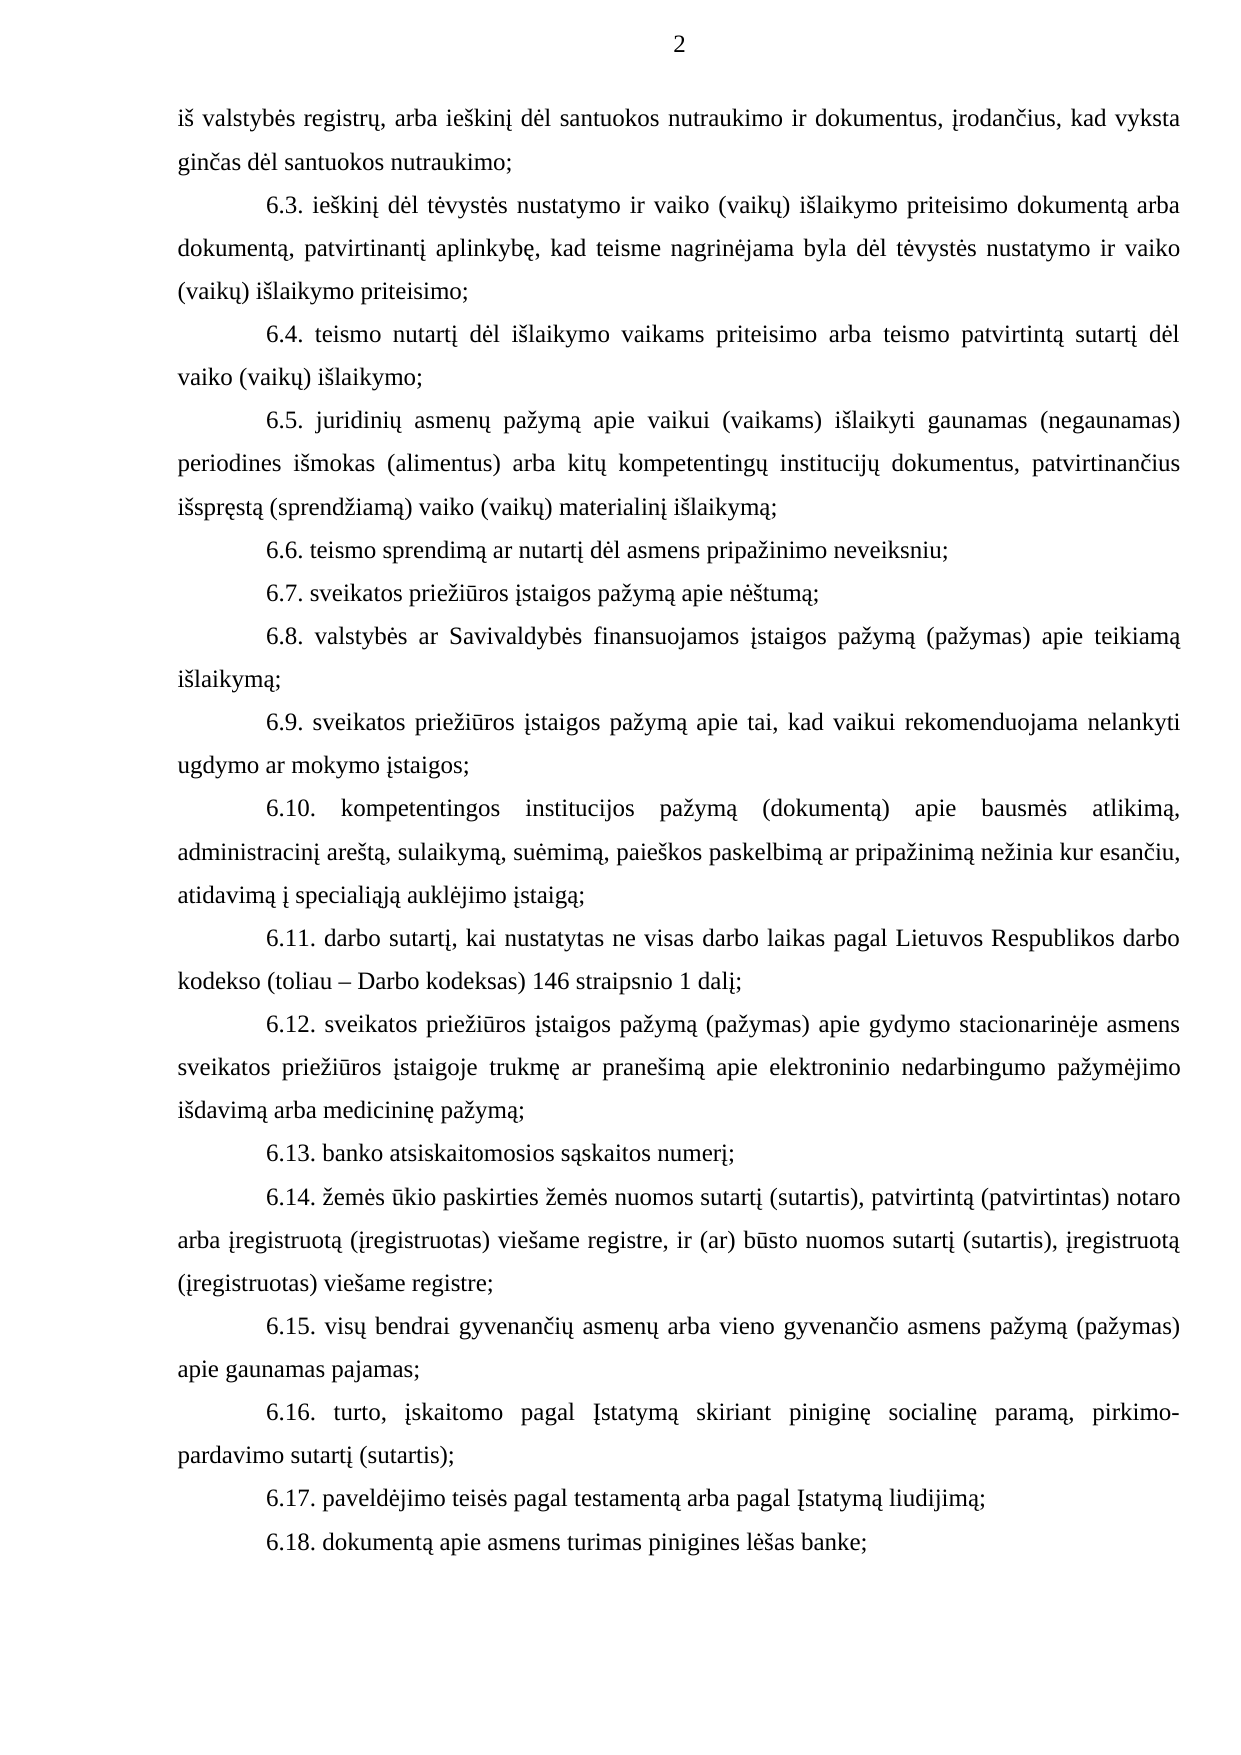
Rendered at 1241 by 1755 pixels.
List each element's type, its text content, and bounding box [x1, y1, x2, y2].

text 6.15. visų bendrai gyvenančių asmenų arba vieno gyvenančio asmens pažymą (pažymas) apie gaunamas pajamas; [177, 1311, 1181, 1383]
text 6.7. sveikatos priežiūros įstaigos pažymą apie nėštumą; [177, 578, 1181, 607]
text 6.17. paveldėjimo teisės pagal testamentą arba pagal Įstatymą liudijimą; [177, 1483, 1181, 1512]
text 6.6. teismo sprendimą ar nutartį dėl asmens pripažinimo neveiksniu; [177, 535, 1181, 563]
text 6.10. kompetentingos institucijos pažymą (dokumentą) apie bausmės atlikimą, administracinį areštą, sulaikymą, suėmimą, paieškos paskelbimą ar pripažinimą nežinia kur esančiu, atidavimą į specialiąją auklėjimo įstaigą; [177, 793, 1181, 908]
text 6.11. darbo sutartį, kai nustatytas ne visas darbo laikas pagal Lietuvos Respublikos darbo kodekso (toliau – Darbo kodeksas) 146 straipsnio 1 dalį; [177, 923, 1181, 995]
text 6.5. juridinių asmenų pažymą apie vaikui (vaikams) išlaikyti gaunamas (negaunamas) periodines išmokas (alimentus) arba kitų kompetentingų institucijų dokumentus, patvirtinančius išspręstą (sprendžiamą) vaiko (vaikų) materialinį išlaikymą; [177, 405, 1181, 520]
text 6.3. ieškinį dėl tėvystės nustatymo ir vaiko (vaikų) išlaikymo priteisimo dokumentą arba dokumentą, patvirtinantį aplinkybę, kad teisme nagrinėjama byla dėl tėvystės nustatymo ir vaiko (vaikų) išlaikymo priteisimo; [177, 190, 1181, 305]
text 6.12. sveikatos priežiūros įstaigos pažymą (pažymas) apie gydymo stacionarinėje asmens sveikatos priežiūros įstaigoje trukmę ar pranešimą apie elektroninio nedarbingumo pažymėjimo išdavimą arba medicininę pažymą; [177, 1009, 1181, 1124]
text 6.9. sveikatos priežiūros įstaigos pažymą apie tai, kad vaikui rekomenduojama nelankyti ugdymo ar mokymo įstaigos; [177, 707, 1181, 779]
text 6.13. banko atsiskaitomosios sąskaitos numerį; [177, 1138, 1181, 1167]
text 6.8. valstybės ar Savivaldybės finansuojamos įstaigos pažymą (pažymas) apie teikiamą išlaikymą; [177, 621, 1181, 693]
text 6.18. dokumentą apie asmens turimas pinigines lėšas banke; [177, 1527, 1181, 1555]
text 6.4. teismo nutartį dėl išlaikymo vaikams priteisimo arba teismo patvirtintą sutartį dėl vaiko (vaikų) išlaikymo; [177, 319, 1181, 391]
text iš valstybės registrų, arba ieškinį dėl santuokos nutraukimo ir dokumentus, įrodančius, kad vyksta ginčas dėl santuokos nutraukimo; [177, 103, 1181, 175]
text 6.14. žemės ūkio paskirties žemės nuomos sutartį (sutartis), patvirtintą (patvirtintas) notaro arba įregistruotą (įregistruotas) viešame registre, ir (ar) būsto nuomos sutartį (sutartis), įregistruotą (įregistruotas) viešame registre; [177, 1182, 1181, 1297]
text 6.16. turto, įskaitomo pagal Įstatymą skiriant piniginę socialinę paramą, pirkimo-pardavimo sutartį (sutartis); [177, 1397, 1181, 1469]
